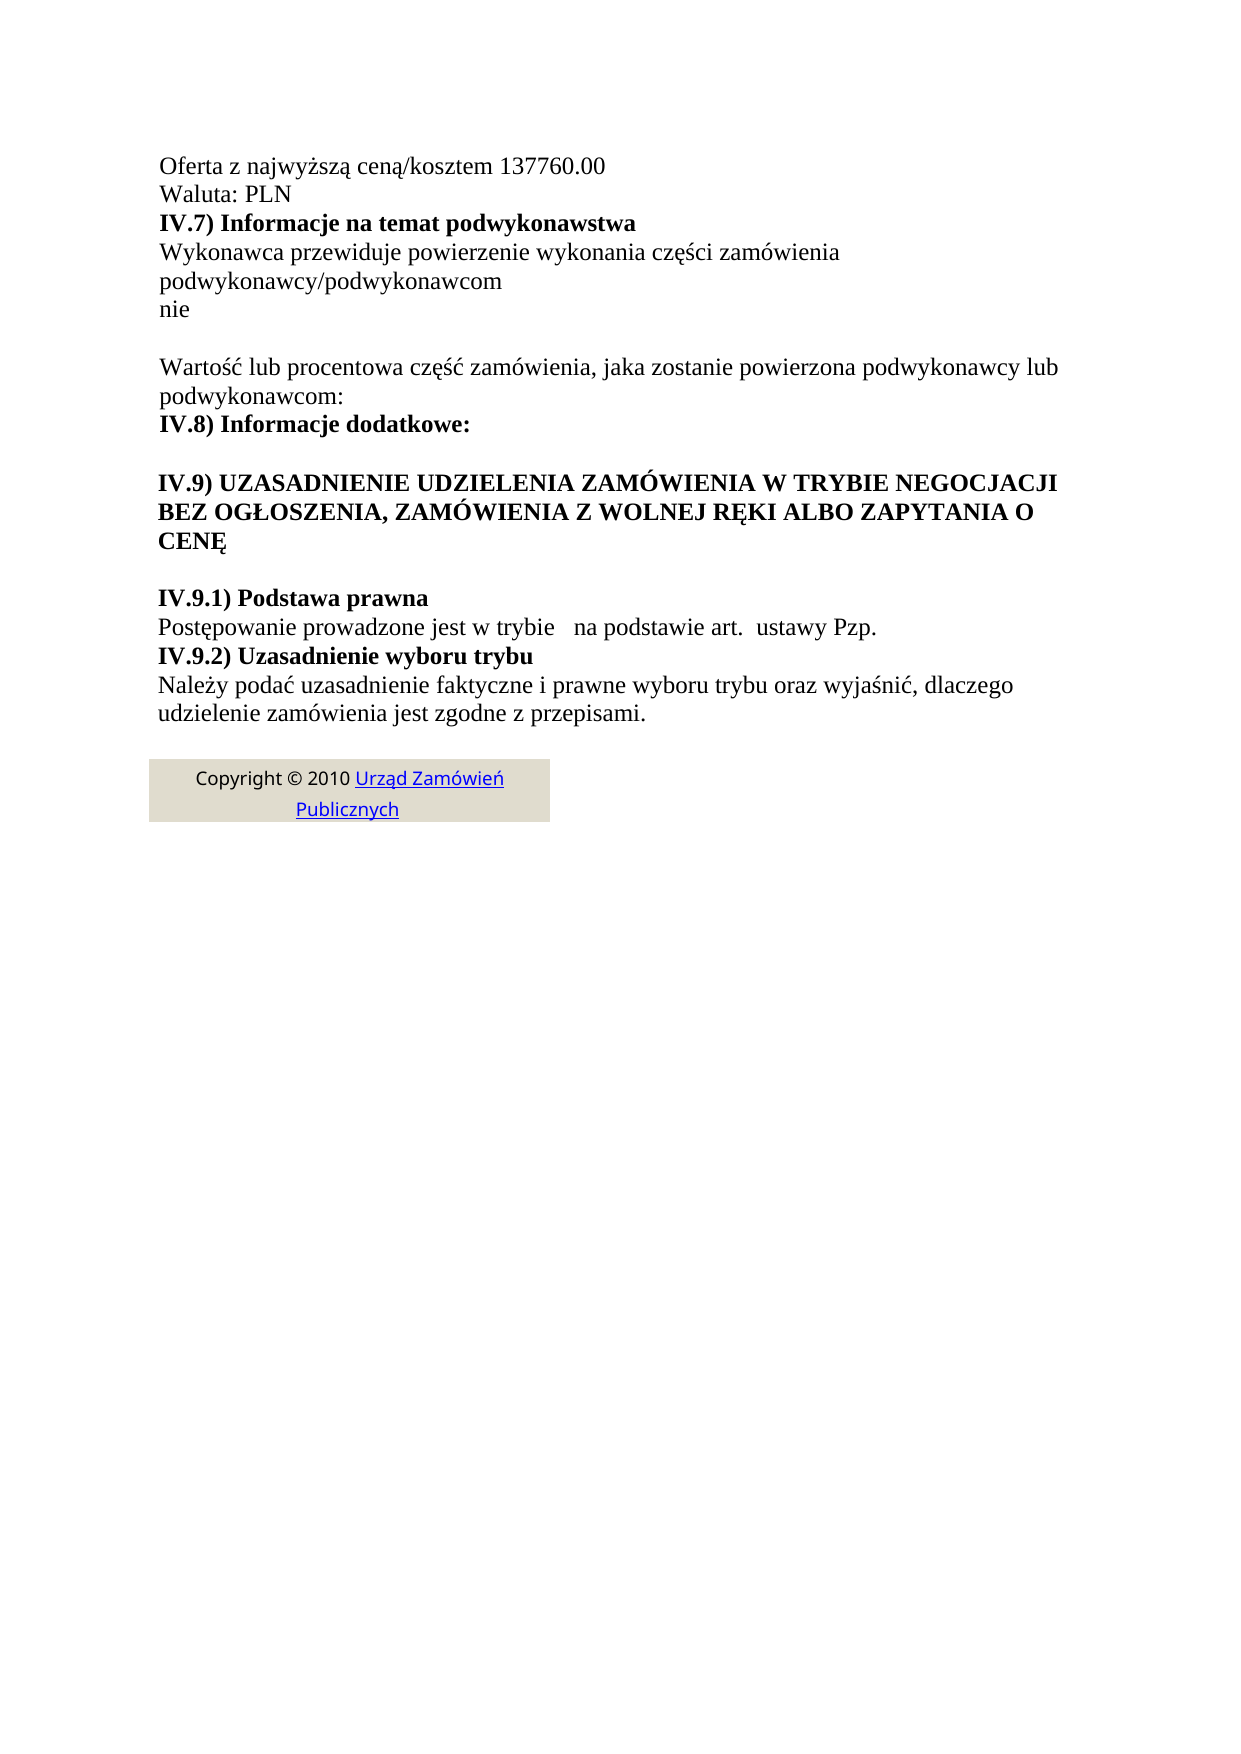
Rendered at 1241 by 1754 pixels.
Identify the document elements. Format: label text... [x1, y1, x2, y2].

table_cell Oferta z najwyższą ceną/kosztem 137760.00 Waluta: PLN IV.7) Informacje na temat podwykonawstwa Wykonawca przewiduje powierzenie wykonania części zamówienia podwykonawcy/podwykonawcom nie Wartość lub procentowa część zamówienia, jaka zostanie powierzona podwykonawcy lub podwykonawcom: IV.8) Informacje dodatkowe: [158, 149, 1100, 440]
table_cell IV.9) UZASADNIENIE UDZIELENIA ZAMÓWIENIA W TRYBIE NEGOCJACJI BEZ OGŁOSZENIA, ZAMÓWIENIA Z WOLNEJ RĘKI ALBO ZAPYTANIA O CENĘ IV.9.1) Podstawa prawna Postępowanie prowadzone jest w trybie na podstawie art. ustawy Pzp. IV.9.2) Uzasadnienie wyboru trybu Należy podać uzasadnienie faktyczne i prawne wyboru trybu oraz wyjaśnić, dlaczego udzielenie zamówienia jest zgodne z przepisami. [156, 148, 1102, 758]
table_cell [148, 148, 156, 758]
